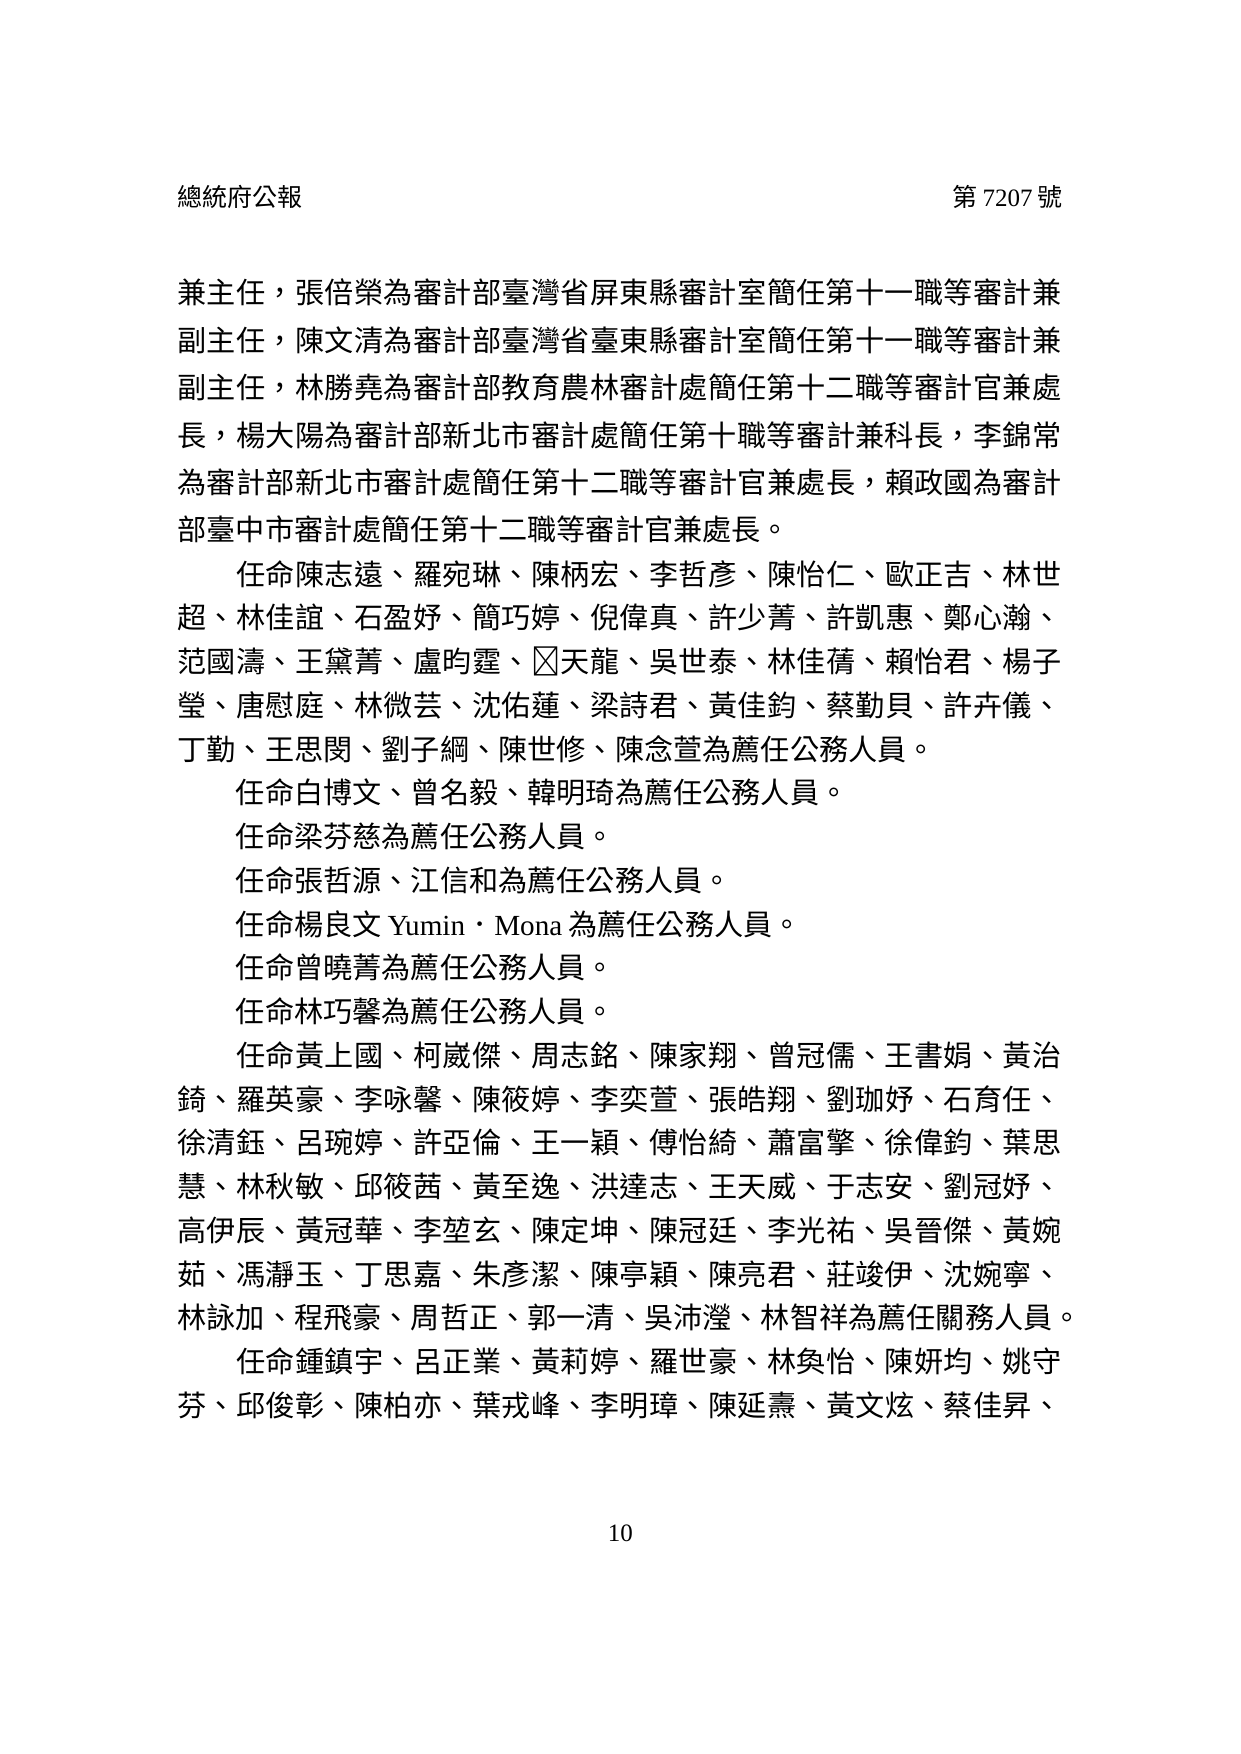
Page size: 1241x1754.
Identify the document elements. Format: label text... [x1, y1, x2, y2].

text 任命黃上國、柯崴傑、周志銘、陳家翔、曾冠儒、王書娟、黃治錡、羅英豪、李咏馨、陳筱婷、李奕萱、張皓翔、劉珈妤、石育任、徐清鈺、呂琬婷、許亞倫、王一穎、傅怡綺、蕭富擎、徐偉鈞、葉思慧、林秋敏、邱筱茜、黃至逸、洪達志、王天威、于志安、劉冠妤、高伊辰、黃冠華、李堃玄、陳定坤、陳冠廷、李光祐、吳晉傑、黃婉茹、馮瀞玉、丁思嘉、朱彥潔、陳亭穎、陳亮君、莊竣伊、沈婉寧、林詠加、程飛豪、周哲正、郭一清、吳沛瀅、林智祥為薦任關務人員。 [177, 1031, 1063, 1338]
text 任命張哲源、江信和為薦任公務人員。 [177, 856, 1063, 900]
text 任命白博文、曾名毅、韓明琦為薦任公務人員。 [177, 769, 1063, 813]
text 任命曾曉菁為薦任公務人員。 [177, 944, 1063, 988]
text 任命林巧馨為薦任公務人員。 [177, 988, 1063, 1031]
text 任命陳志遠、羅宛琳、陳柄宏、李哲彥、陳怡仁、歐正吉、林世超、林佳誼、石盈妤、簡巧婷、倪偉真、許少菁、許凱惠、鄭心瀚、范國濤、王黛菁、盧昀霆、天龍、吳世泰、林佳蒨、賴怡君、楊子瑩、唐慰庭、林微芸、沈佑蓮、梁詩君、黃佳鈞、蔡勤貝、許卉儀、丁勤、王思閔、劉子綱、陳世修、陳念萱為薦任公務人員。 [177, 550, 1063, 769]
text 任命鍾鎮宇、呂正業、黃莉婷、羅世豪、林奐怡、陳妍均、姚守芬、邱俊彰、陳柏亦、葉戎峰、李明璋、陳延燾、黃文炫、蔡佳昇、 [177, 1338, 1063, 1425]
text 任命楊良文Yumin．Mona為薦任公務人員。 [177, 900, 1063, 944]
text 兼主任，張倍榮為審計部臺灣省屏東縣審計室簡任第十一職等審計兼副主任，陳文清為審計部臺灣省臺東縣審計室簡任第十一職等審計兼副主任，林勝堯為審計部教育農林審計處簡任第十二職等審計官兼處長，楊大陽為審計部新北市審計處簡任第十職等審計兼科長，李錦常為審計部新北市審計處簡任第十二職等審計官兼處長，賴政國為審計部臺中市審計處簡任第十二職等審計官兼處長。 [177, 266, 1063, 550]
text 任命梁芬慈為薦任公務人員。 [177, 813, 1063, 856]
